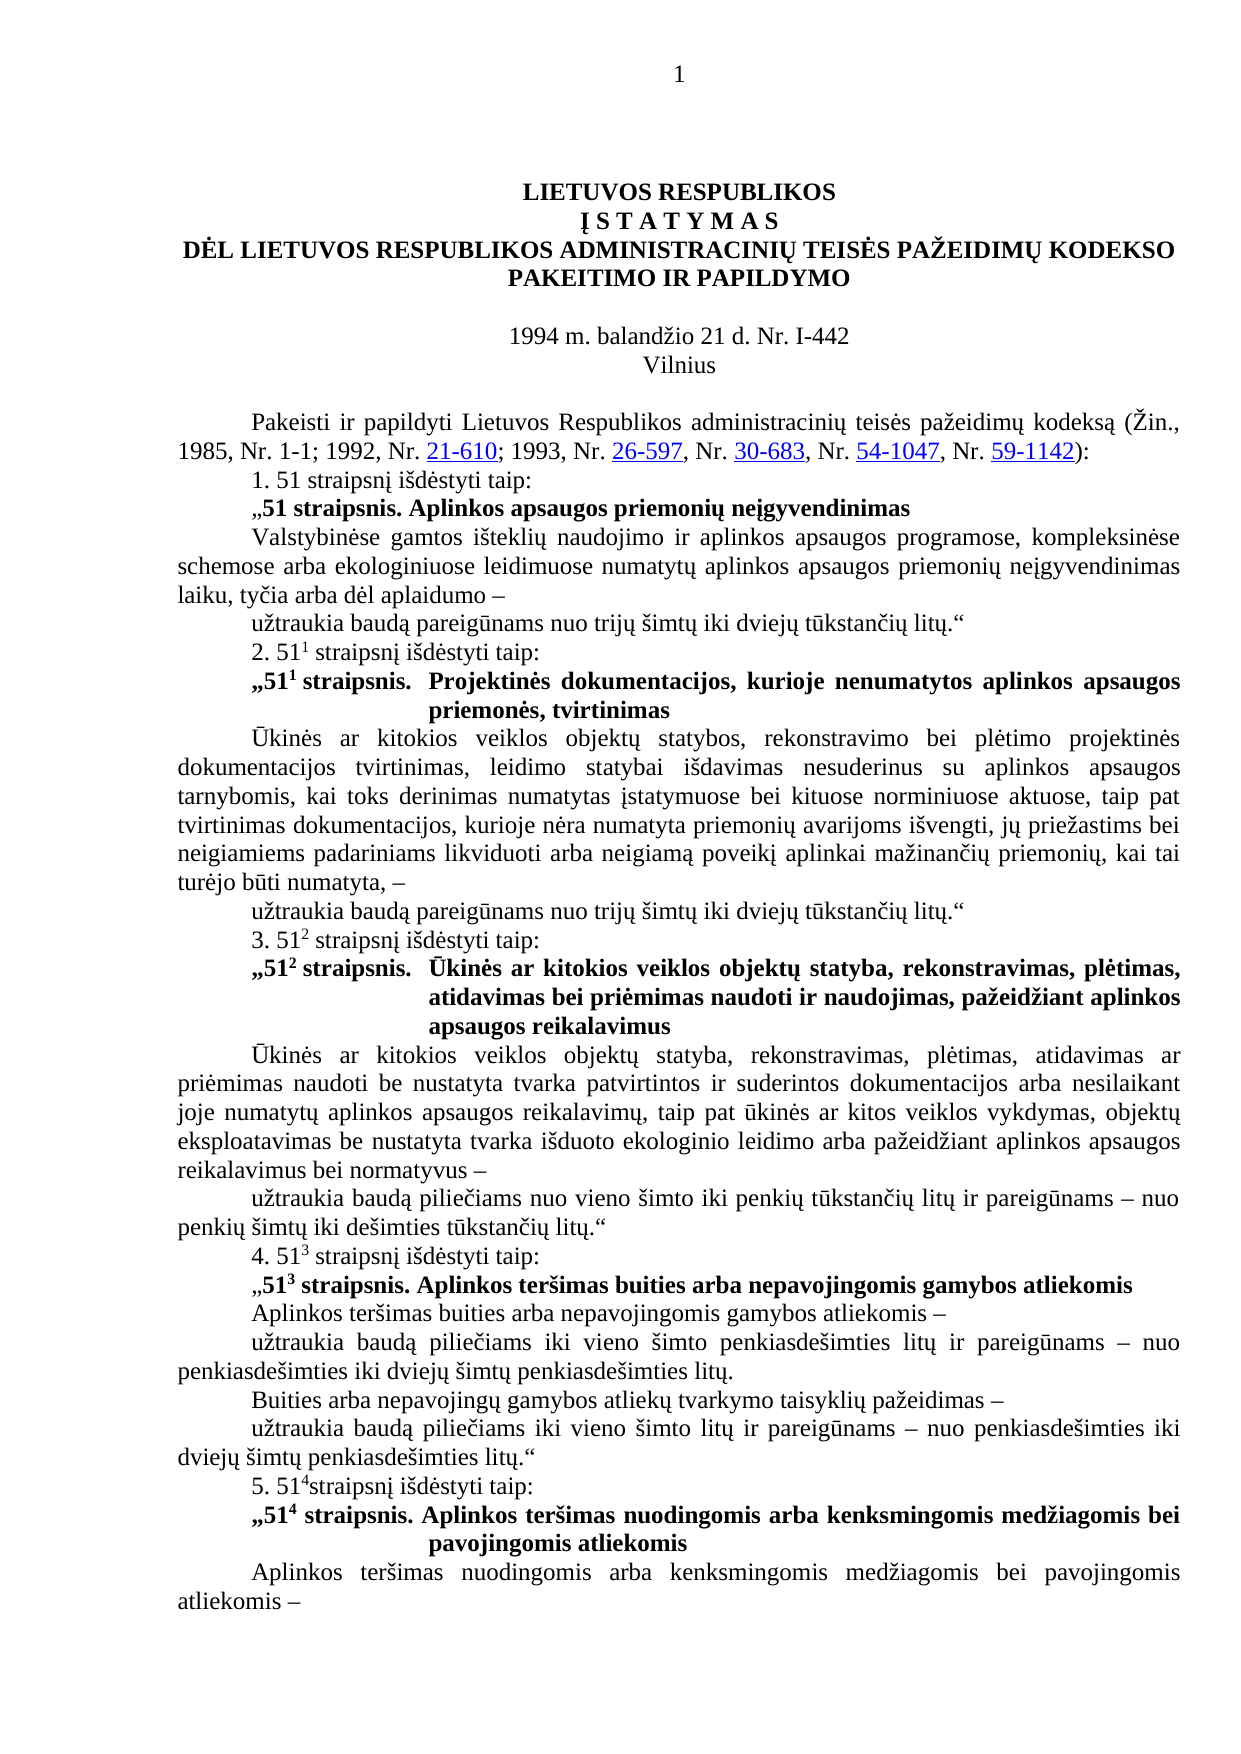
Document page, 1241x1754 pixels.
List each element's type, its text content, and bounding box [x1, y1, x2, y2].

text užtraukia baudą piliečiams nuo vieno šimto iki penkių tūkstančių litų ir pareigūnams – nuo penkių šimtų iki dešimties tūkstančių litų.“ [177, 1183, 1181, 1241]
text 3. 512 straipsnį išdėstyti taip: [177, 925, 1181, 953]
text DĖL LIETUVOS RESPUBLIKOS ADMINISTRACINIŲ TEISĖS PAŽEIDIMŲ KODEKSO PAKEITIMO IR PAPILDYMO [177, 235, 1181, 292]
text Buities arba nepavojingų gamybos atliekų tvarkymo taisyklių pažeidimas – [177, 1385, 1181, 1413]
text 1994 m. balandžio 21 d. Nr. I-442 [177, 321, 1181, 350]
text užtraukia baudą pareigūnams nuo trijų šimtų iki dviejų tūkstančių litų.“ [177, 608, 1181, 637]
text „511 straipsnis. Projektinės dokumentacijos, kurioje nenumatytos aplinkos apsaugos priemonės, tvirtinimas [251, 666, 1181, 723]
text 2. 511 straipsnį išdėstyti taip: [177, 637, 1181, 666]
text Į S T A T Y M A S [177, 206, 1181, 235]
text „512 straipsnis. Ūkinės ar kitokios veiklos objektų statyba, rekonstravimas, plėtimas, atidavimas bei priėmimas naudoti ir naudojimas, pažeidžiant aplinkos apsaugos reikalavimus [251, 953, 1181, 1040]
text Aplinkos teršimas nuodingomis arba kenksmingomis medžiagomis bei pavojingomis atliekomis – [177, 1557, 1181, 1615]
text LIETUVOS RESPUBLIKOS [177, 177, 1181, 206]
text Ūkinės ar kitokios veiklos objektų statybos, rekonstravimo bei plėtimo projektinės dokumentacijos tvirtinimas, leidimo statybai išdavimas nesuderinus su aplinkos apsaugos tarnybomis, kai toks derinimas numatytas įstatymuose bei kituose norminiuose aktuose, taip pat tvirtinimas dokumentacijos, kurioje nėra numatyta priemonių avarijoms išvengti, jų priežastims bei neigiamiems padariniams likviduoti arba neigiamą poveikį aplinkai mažinančių priemonių, kai tai turėjo būti numatyta, – [177, 723, 1181, 896]
text Vilnius [177, 350, 1181, 378]
text „514 straipsnis. Aplinkos teršimas nuodingomis arba kenksmingomis medžiagomis bei pavojingomis atliekomis [251, 1500, 1181, 1557]
text „513 straipsnis. Aplinkos teršimas buities arba nepavojingomis gamybos atliekomis [177, 1270, 1181, 1298]
text 5. 514straipsnį išdėstyti taip: [177, 1471, 1181, 1500]
text Valstybinėse gamtos išteklių naudojimo ir aplinkos apsaugos programose, kompleksinėse schemose arba ekologiniuose leidimuose numatytų aplinkos apsaugos priemonių neįgyvendinimas laiku, tyčia arba dėl aplaidumo – [177, 522, 1181, 608]
text Pakeisti ir papildyti Lietuvos Respublikos administracinių teisės pažeidimų kodeksą (Žin., 1985, Nr. 1-1; 1992, Nr. 21-610; 1993, Nr. 26-597, Nr. 30-683, Nr. 54-1047, Nr. 59-1142): [177, 407, 1181, 465]
text „51 straipsnis. Aplinkos apsaugos priemonių neįgyvendinimas [177, 493, 1181, 522]
text užtraukia baudą piliečiams iki vieno šimto litų ir pareigūnams – nuo penkiasdešimties iki dviejų šimtų penkiasdešimties litų.“ [177, 1413, 1181, 1471]
text užtraukia baudą pareigūnams nuo trijų šimtų iki dviejų tūkstančių litų.“ [177, 896, 1181, 925]
text 4. 513 straipsnį išdėstyti taip: [177, 1241, 1181, 1270]
text Aplinkos teršimas buities arba nepavojingomis gamybos atliekomis – [177, 1298, 1181, 1327]
text užtraukia baudą piliečiams iki vieno šimto penkiasdešimties litų ir pareigūnams – nuo penkiasdešimties iki dviejų šimtų penkiasdešimties litų. [177, 1327, 1181, 1385]
text 1. 51 straipsnį išdėstyti taip: [177, 465, 1181, 493]
text Ūkinės ar kitokios veiklos objektų statyba, rekonstravimas, plėtimas, atidavimas ar priėmimas naudoti be nustatyta tvarka patvirtintos ir suderintos dokumentacijos arba nesilaikant joje numatytų aplinkos apsaugos reikalavimų, taip pat ūkinės ar kitos veiklos vykdymas, objektų eksploatavimas be nustatyta tvarka išduoto ekologinio leidimo arba pažeidžiant aplinkos apsaugos reikalavimus bei normatyvus – [177, 1040, 1181, 1183]
